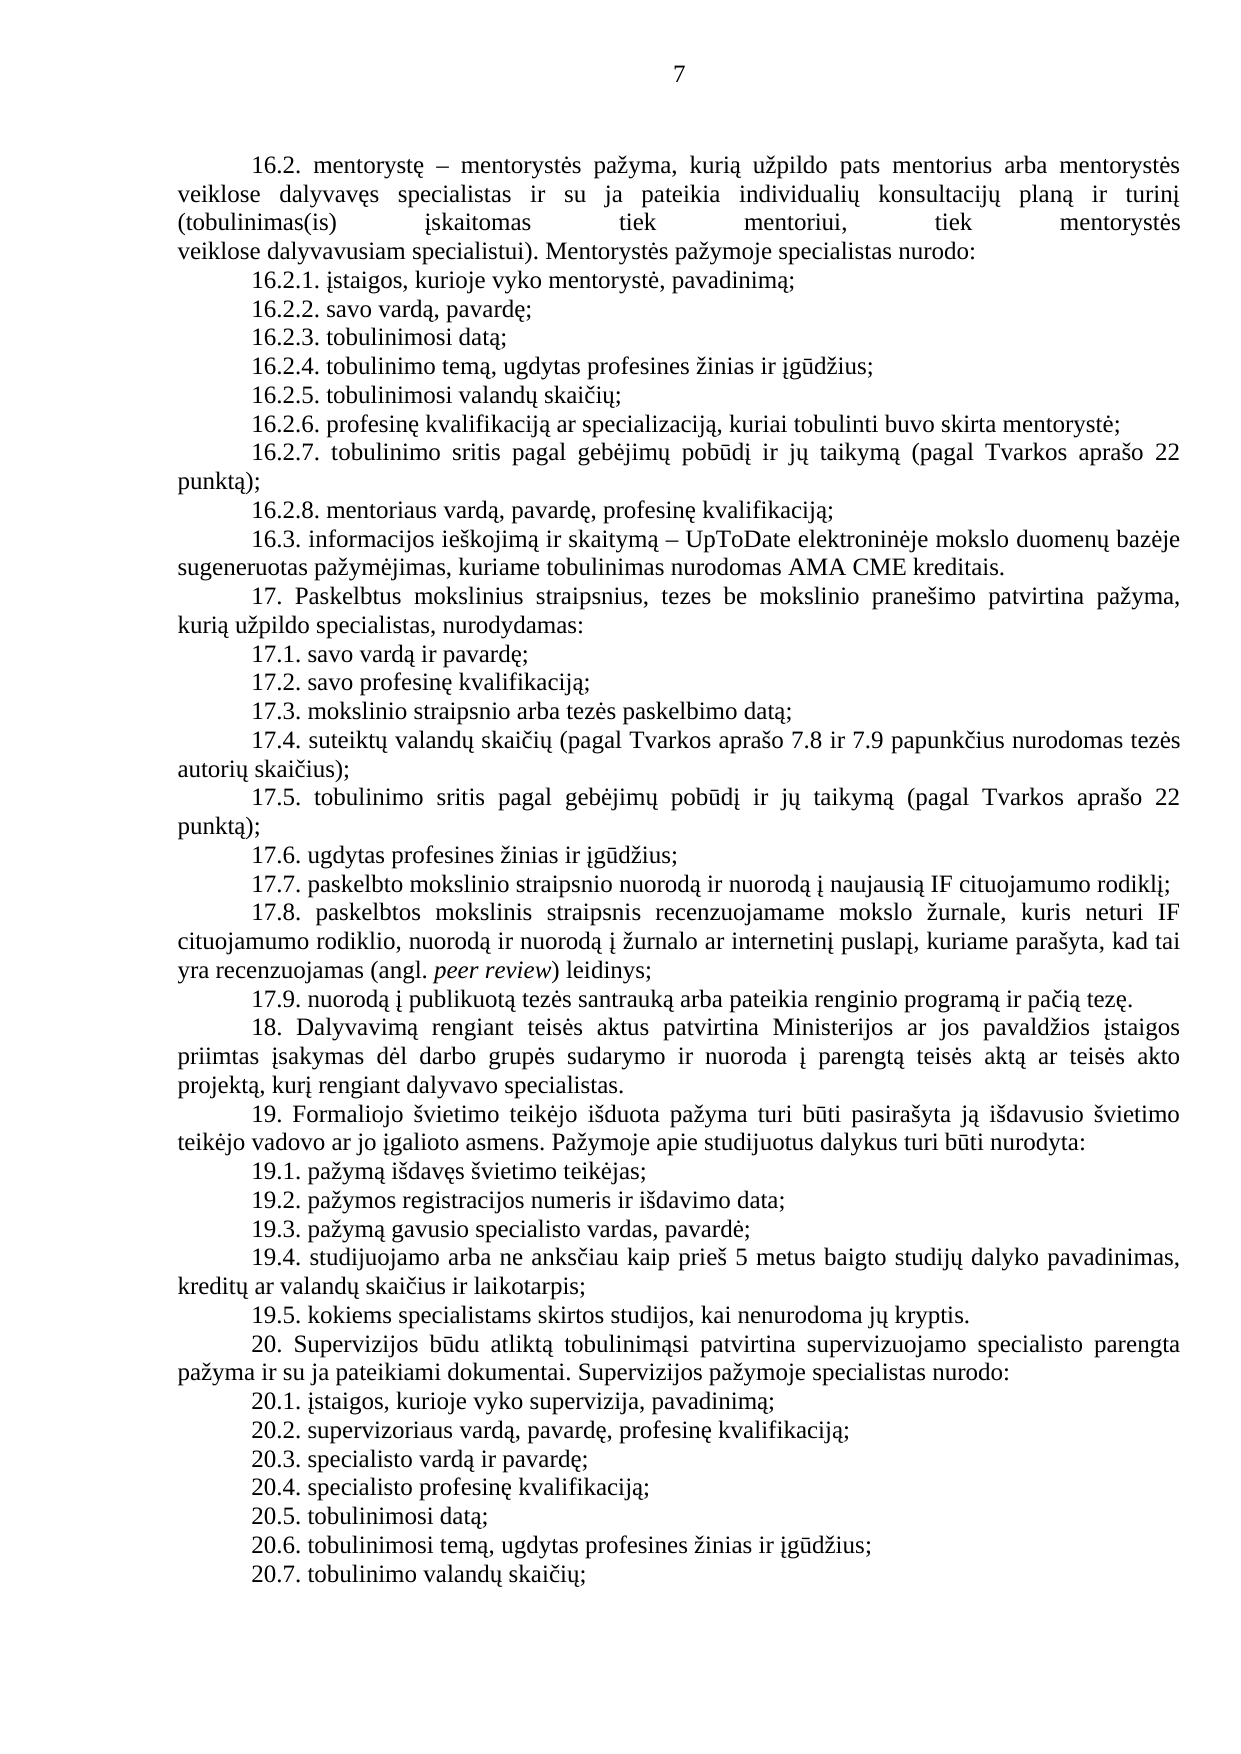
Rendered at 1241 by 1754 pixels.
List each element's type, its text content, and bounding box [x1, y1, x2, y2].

text 17.2. savo profesinę kvalifikaciją; [177, 667, 1181, 696]
text 16.2.5. tobulinimosi valandų skaičių; [177, 380, 1181, 409]
text 16.2.7. tobulinimo sritis pagal gebėjimų pobūdį ir jų taikymą (pagal Tvarkos aprašo 22 punktą); [177, 437, 1181, 495]
text 20.1. įstaigos, kurioje vyko supervizija, pavadinimą; [177, 1386, 1181, 1415]
text 17.1. savo vardą ir pavardę; [177, 639, 1181, 667]
text 19.3. pažymą gavusio specialisto vardas, pavardė; [177, 1214, 1181, 1242]
text 19.4. studijuojamo arba ne anksčiau kaip prieš 5 metus baigto studijų dalyko pavadinimas, kreditų ar valandų skaičius ir laikotarpis; [177, 1242, 1181, 1300]
text 16.2.4. tobulinimo temą, ugdytas profesines žinias ir įgūdžius; [177, 351, 1181, 380]
text 16.3. informacijos ieškojimą ir skaitymą – UpToDate elektroninėje mokslo duomenų bazėje sugeneruotas pažymėjimas, kuriame tobulinimas nurodomas AMA CME kreditais. [177, 524, 1181, 581]
text 19.2. pažymos registracijos numeris ir išdavimo data; [177, 1185, 1181, 1214]
text 17.9. nuorodą į publikuotą tezės santrauką arba pateikia renginio programą ir pačią tezę. [177, 984, 1181, 1012]
text 16.2. mentorystę – mentorystės pažyma, kurią užpildo pats mentorius arba mentorystės veiklose dalyvavęs specialistas ir su ja pateikia individualių konsultacijų planą ir turinį (tobulinimas(is) įskaitomas tiek mentoriui, tiek mentorystės veiklose dalyvavusiam specialistui). Mentorystės pažymoje specialistas nurodo: [177, 150, 1181, 265]
text 17.4. suteiktų valandų skaičių (pagal Tvarkos aprašo 7.8 ir 7.9 papunkčius nurodomas tezės autorių skaičius); [177, 725, 1181, 782]
text 17. Paskelbtus mokslinius straipsnius, tezes be mokslinio pranešimo patvirtina pažyma, kurią užpildo specialistas, nurodydamas: [177, 581, 1181, 639]
text 16.2.3. tobulinimosi datą; [177, 322, 1181, 351]
text 20.2. supervizoriaus vardą, pavardę, profesinę kvalifikaciją; [177, 1415, 1181, 1444]
text 17.7. paskelbto mokslinio straipsnio nuorodą ir nuorodą į naujausią IF cituojamumo rodiklį; [177, 869, 1181, 897]
text 17.3. mokslinio straipsnio arba tezės paskelbimo datą; [177, 696, 1181, 725]
text 20.3. specialisto vardą ir pavardę; [177, 1444, 1181, 1472]
text 20.7. tobulinimo valandų skaičių; [177, 1559, 1181, 1587]
text 20.5. tobulinimosi datą; [177, 1501, 1181, 1530]
text 17.8. paskelbtos mokslinis straipsnis recenzuojamame mokslo žurnale, kuris neturi IF cituojamumo rodiklio, nuorodą ir nuorodą į žurnalo ar internetinį puslapį, kuriame parašyta, kad tai yra recenzuojamas (angl. peer review) leidinys; [177, 897, 1181, 984]
text 16.2.8. mentoriaus vardą, pavardę, profesinę kvalifikaciją; [177, 495, 1181, 524]
text 18. Dalyvavimą rengiant teisės aktus patvirtina Ministerijos ar jos pavaldžios įstaigos priimtas įsakymas dėl darbo grupės sudarymo ir nuoroda į parengtą teisės aktą ar teisės akto projektą, kurį rengiant dalyvavo specialistas. [177, 1012, 1181, 1099]
text 20.6. tobulinimosi temą, ugdytas profesines žinias ir įgūdžius; [177, 1530, 1181, 1559]
text 20.4. specialisto profesinę kvalifikaciją; [177, 1472, 1181, 1501]
text 20. Supervizijos būdu atliktą tobulinimąsi patvirtina supervizuojamo specialisto parengta pažyma ir su ja pateikiami dokumentai. Supervizijos pažymoje specialistas nurodo: [177, 1329, 1181, 1386]
text 19.1. pažymą išdavęs švietimo teikėjas; [177, 1156, 1181, 1185]
text 19.5. kokiems specialistams skirtos studijos, kai nenurodoma jų kryptis. [177, 1300, 1181, 1329]
text 17.5. tobulinimo sritis pagal gebėjimų pobūdį ir jų taikymą (pagal Tvarkos aprašo 22 punktą); [177, 782, 1181, 840]
text 16.2.6. profesinę kvalifikaciją ar specializaciją, kuriai tobulinti buvo skirta mentorystė; [177, 409, 1181, 437]
text 16.2.2. savo vardą, pavardę; [177, 294, 1181, 322]
text 16.2.1. įstaigos, kurioje vyko mentorystė, pavadinimą; [177, 265, 1181, 294]
text 19. Formaliojo švietimo teikėjo išduota pažyma turi būti pasirašyta ją išdavusio švietimo teikėjo vadovo ar jo įgalioto asmens. Pažymoje apie studijuotus dalykus turi būti nurodyta: [177, 1099, 1181, 1156]
text 17.6. ugdytas profesines žinias ir įgūdžius; [177, 840, 1181, 869]
